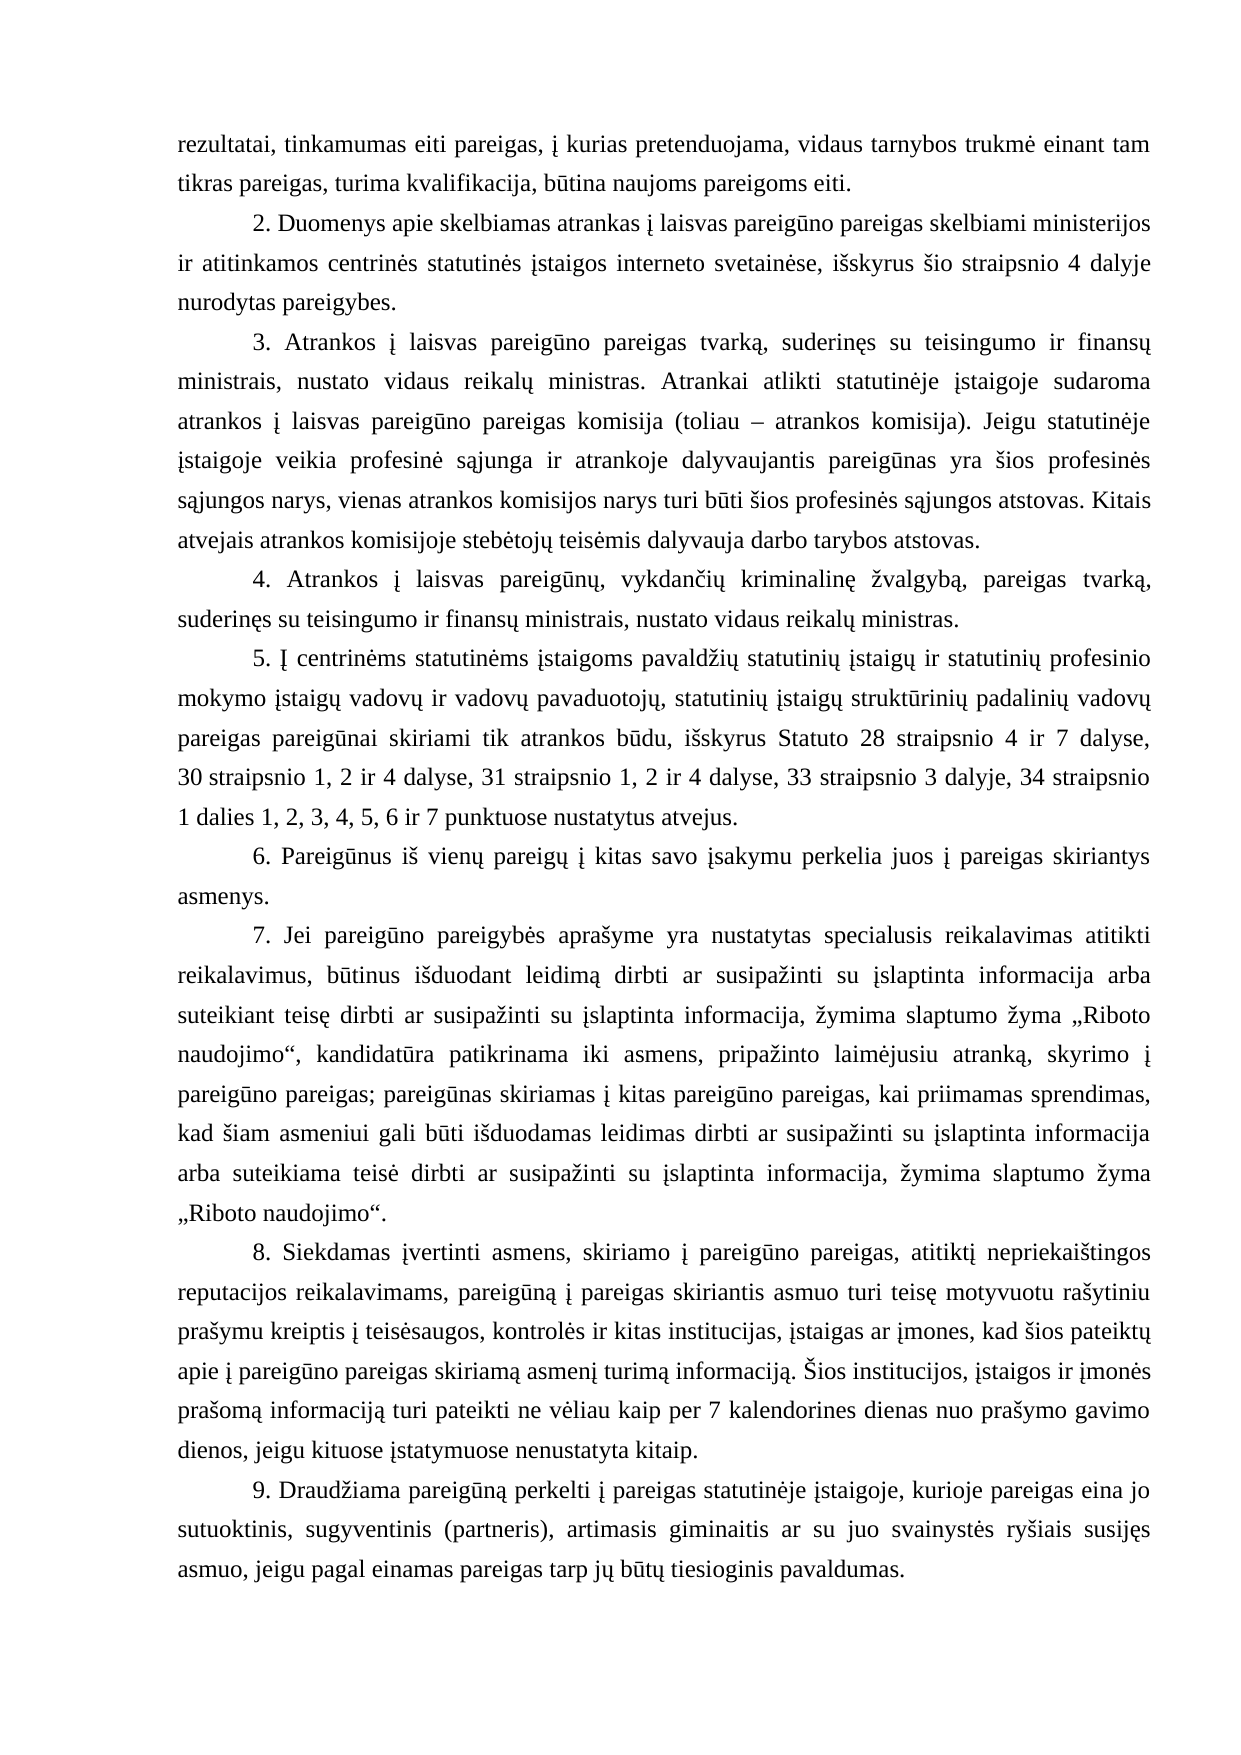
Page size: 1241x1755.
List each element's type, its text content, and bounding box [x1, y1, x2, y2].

text 8. Siekdamas įvertinti asmens, skiriamo į pareigūno pareigas, atitiktį nepriekaištingos reputacijos reikalavimams, pareigūną į pareigas skiriantis asmuo turi teisę motyvuotu rašytiniu prašymu kreiptis į teisėsaugos, kontrolės ir kitas institucijas, įstaigas ar įmones, kad šios pateiktų apie į pareigūno pareigas skiriamą asmenį turimą informaciją. Šios institucijos, įstaigos ir įmonės prašomą informaciją turi pateikti ne vėliau kaip per 7 kalendorines dienas nuo prašymo gavimo dienos, jeigu kituose įstatymuose nenustatyta kitaip. [177, 1226, 1152, 1464]
text 4. Atrankos į laisvas pareigūnų, vykdančių kriminalinę žvalgybą, pareigas tvarką, suderinęs su teisingumo ir finansų ministrais, nustato vidaus reikalų ministras. [177, 553, 1152, 633]
text 7. Jei pareigūno pareigybės aprašyme yra nustatytas specialusis reikalavimas atitikti reikalavimus, būtinus išduodant leidimą dirbti ar susipažinti su įslaptinta informacija arba suteikiant teisę dirbti ar susipažinti su įslaptinta informacija, žymima slaptumo žyma „Riboto naudojimo“, kandidatūra patikrinama iki asmens, pripažinto laimėjusiu atranką, skyrimo į pareigūno pareigas; pareigūnas skiriamas į kitas pareigūno pareigas, kai priimamas sprendimas, kad šiam asmeniui gali būti išduodamas leidimas dirbti ar susipažinti su įslaptinta informacija arba suteikiama teisė dirbti ar susipažinti su įslaptinta informacija, žymima slaptumo žyma „Riboto naudojimo“. [177, 910, 1152, 1226]
text 2. Duomenys apie skelbiamas atrankas į laisvas pareigūno pareigas skelbiami ministerijos ir atitinkamos centrinės statutinės įstaigos interneto svetainėse, išskyrus šio straipsnio 4 dalyje nurodytas pareigybes. [177, 197, 1152, 316]
text 9. Draudžiama pareigūną perkelti į pareigas statutinėje įstaigoje, kurioje pareigas eina jo sutuoktinis, sugyventinis (partneris), artimasis giminaitis ar su juo svainystės ryšiais susijęs asmuo, jeigu pagal einamas pareigas tarp jų būtų tiesioginis pavaldumas. [177, 1464, 1152, 1583]
text 6. Pareigūnus iš vienų pareigų į kitas savo įsakymu perkelia juos į pareigas skiriantys asmenys. [177, 831, 1152, 910]
text 3. Atrankos į laisvas pareigūno pareigas tvarką, suderinęs su teisingumo ir finansų ministrais, nustato vidaus reikalų ministras. Atrankai atlikti statutinėje įstaigoje sudaroma atrankos į laisvas pareigūno pareigas komisija (toliau – atrankos komisija). Jeigu statutinėje įstaigoje veikia profesinė sąjunga ir atrankoje dalyvaujantis pareigūnas yra šios profesinės sąjungos narys, vienas atrankos komisijos narys turi būti šios profesinės sąjungos atstovas. Kitais atvejais atrankos komisijoje stebėtojų teisėmis dalyvauja darbo tarybos atstovas. [177, 316, 1152, 553]
text rezultatai, tinkamumas eiti pareigas, į kurias pretenduojama, vidaus tarnybos trukmė einant tam tikras pareigas, turima kvalifikacija, būtina naujoms pareigoms eiti. [177, 118, 1152, 197]
text 5. Į centrinėms statutinėms įstaigoms pavaldžių statutinių įstaigų ir statutinių profesinio mokymo įstaigų vadovų ir vadovų pavaduotojų, statutinių įstaigų struktūrinių padalinių vadovų pareigas pareigūnai skiriami tik atrankos būdu, išskyrus Statuto 28 straipsnio 4 ir 7 dalyse, 30 straipsnio 1, 2 ir 4 dalyse, 31 straipsnio 1, 2 ir 4 dalyse, 33 straipsnio 3 dalyje, 34 straipsnio 1 dalies 1, 2, 3, 4, 5, 6 ir 7 punktuose nustatytus atvejus. [177, 633, 1152, 831]
